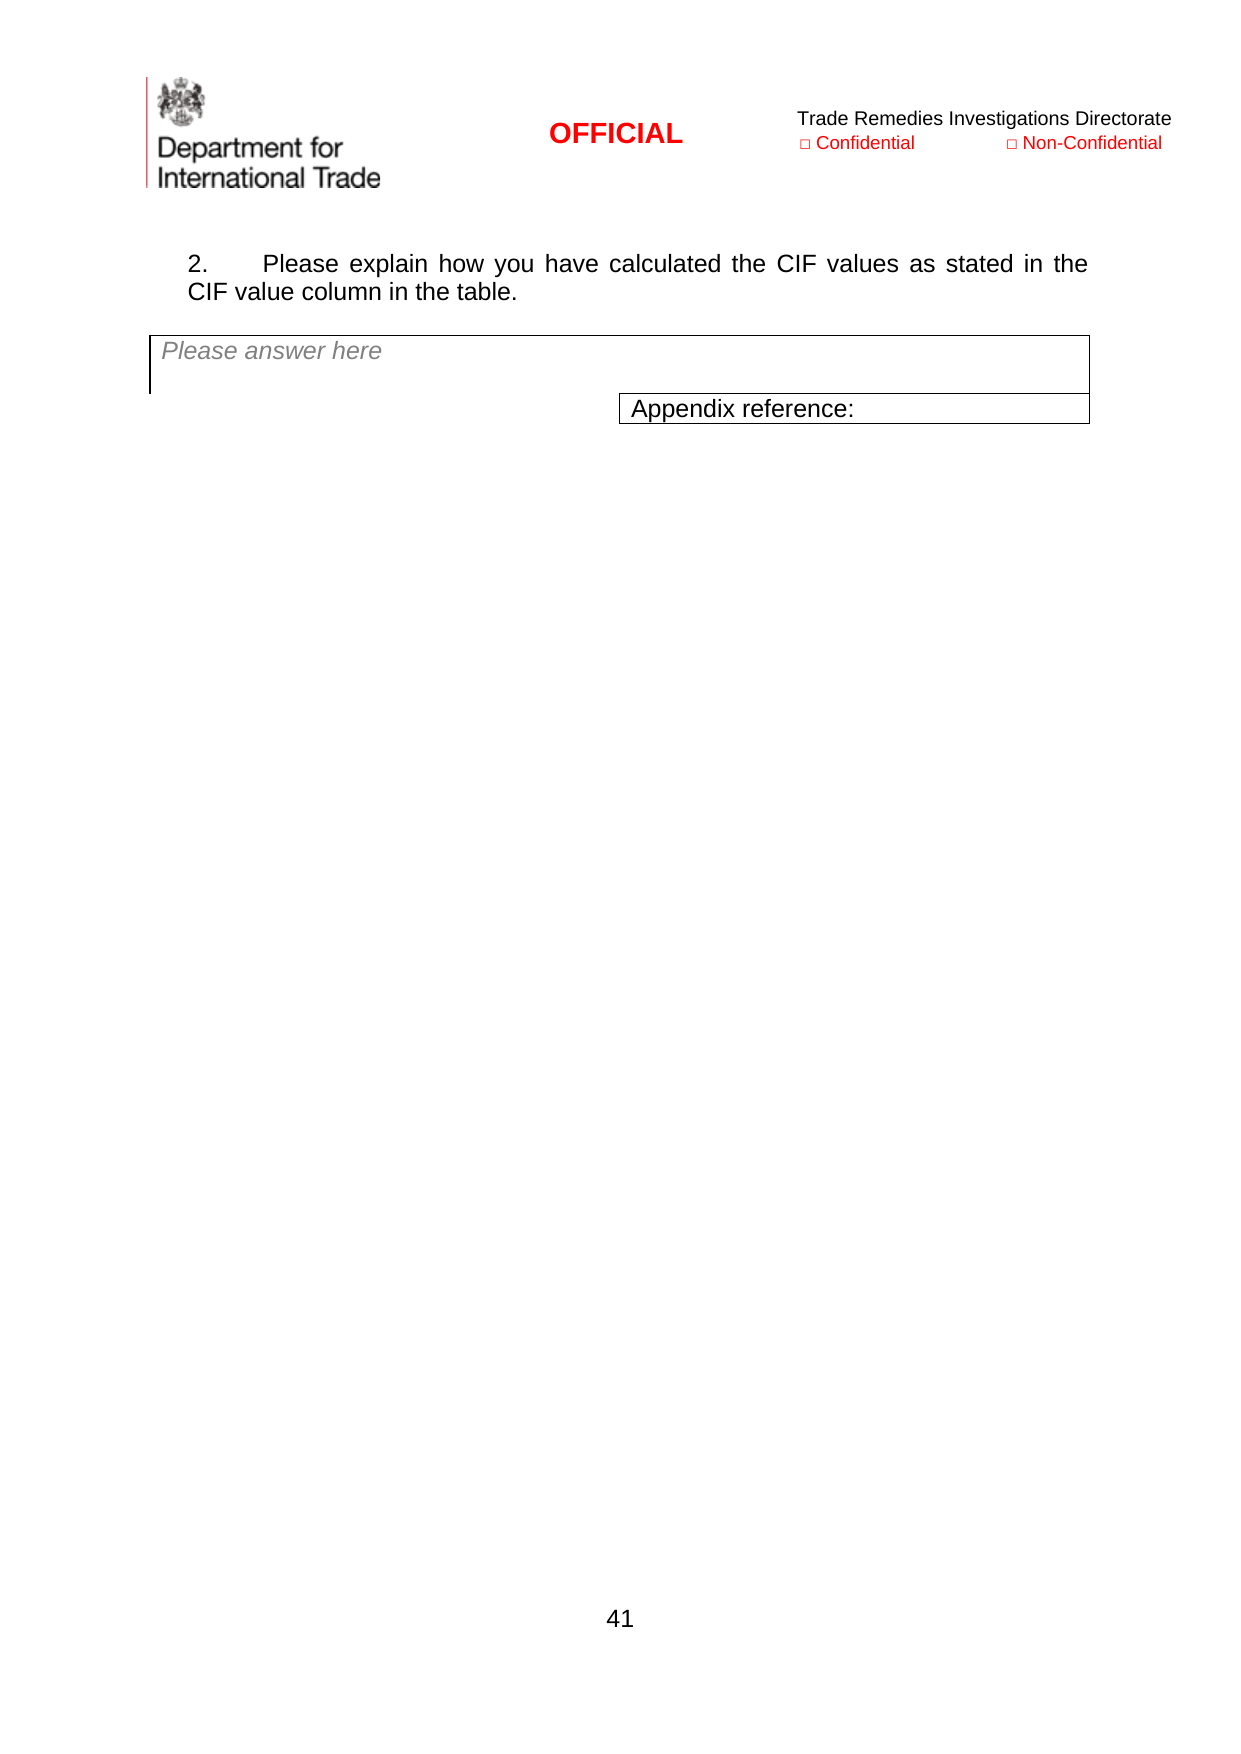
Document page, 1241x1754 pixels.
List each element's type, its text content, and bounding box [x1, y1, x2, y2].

table_header Please answer here [151, 336, 1089, 393]
list Please explain how you have calculated the CIF values as stated in the CIF value column in the table. [187, 248, 1090, 306]
table_cell [150, 394, 619, 423]
table_cell Appendix reference: [620, 394, 1089, 423]
